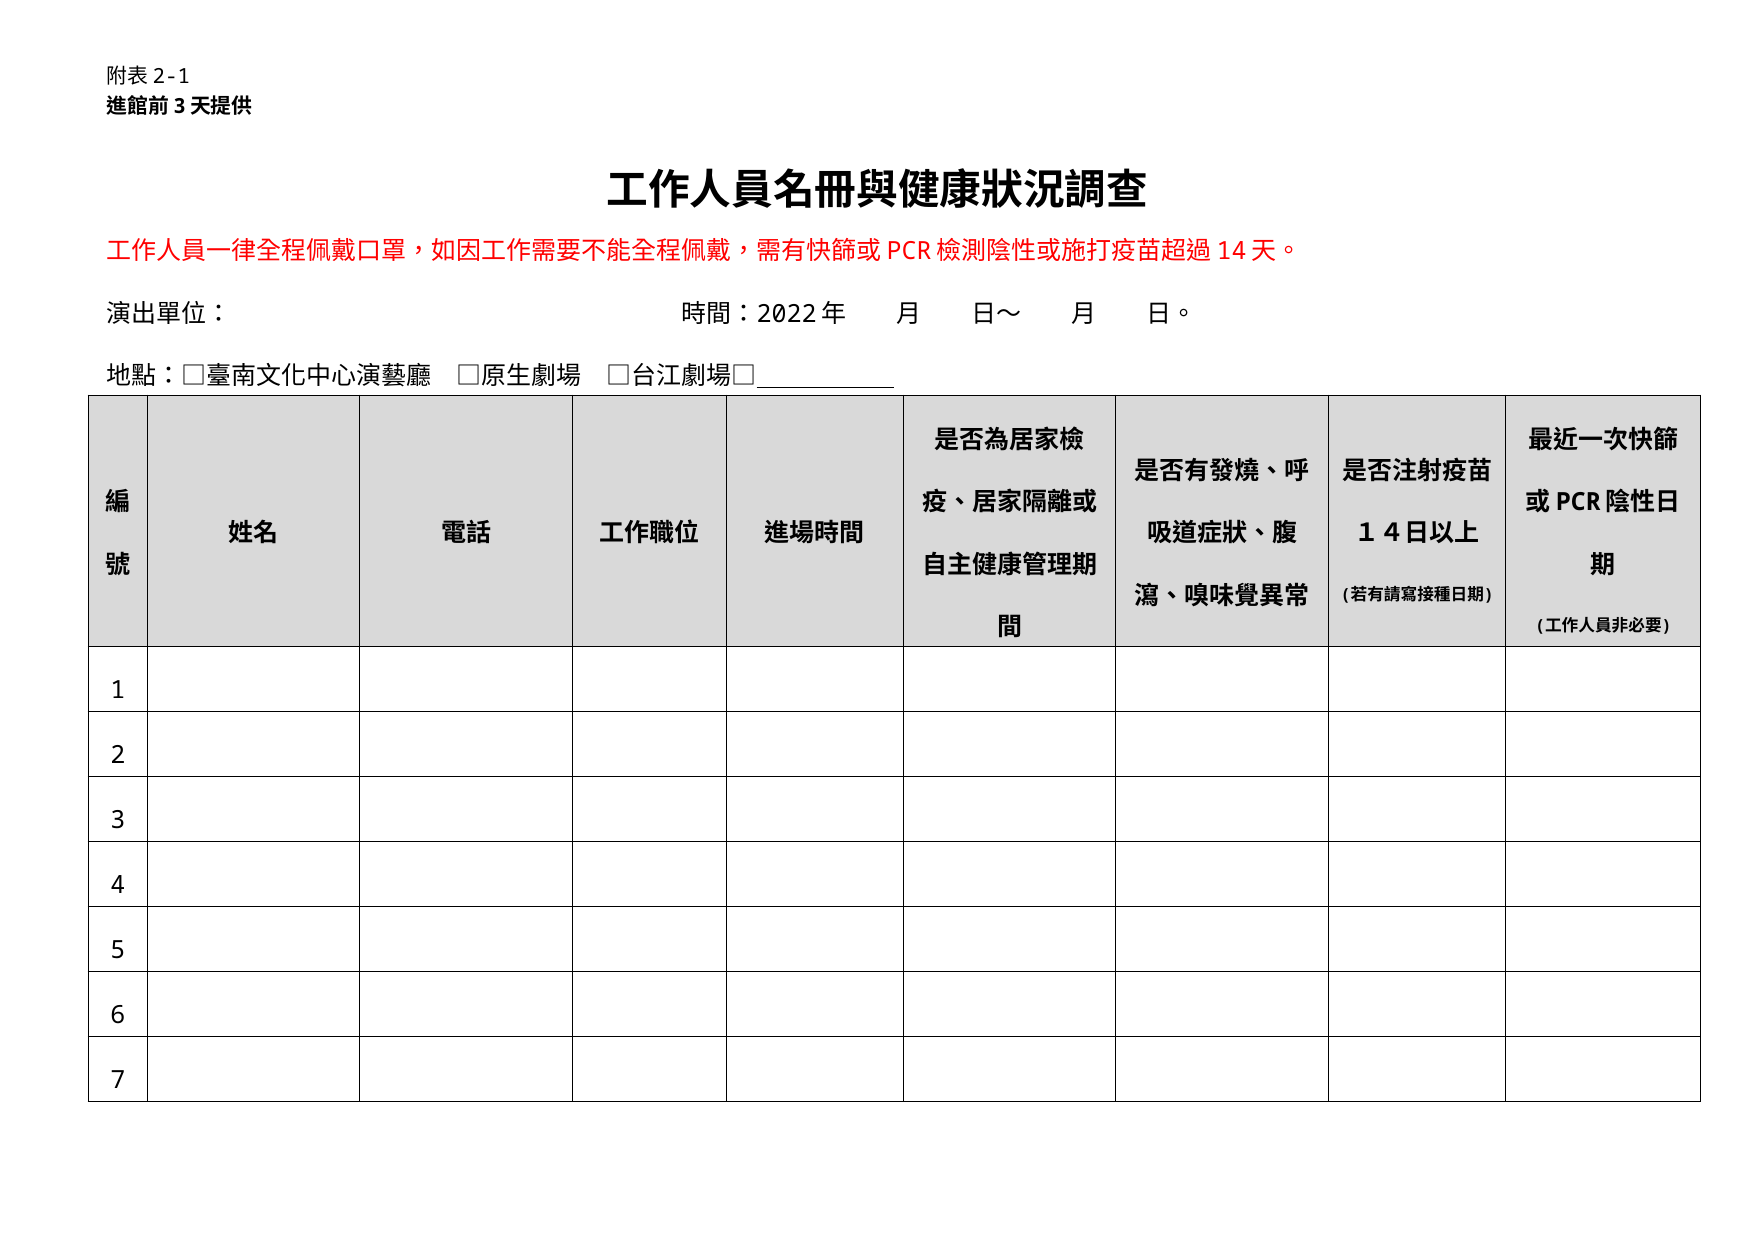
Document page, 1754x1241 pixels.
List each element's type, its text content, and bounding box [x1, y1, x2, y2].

table_cell 5 [89, 907, 147, 971]
table_cell [1116, 712, 1328, 776]
table_header 電話 [360, 396, 572, 646]
table_cell [727, 647, 903, 711]
table_cell [360, 777, 572, 841]
table_cell [904, 1037, 1115, 1101]
table_cell [360, 1037, 572, 1101]
table_cell [904, 647, 1115, 711]
table_cell 1 [89, 647, 147, 711]
table_cell [360, 972, 572, 1036]
table_cell [148, 777, 359, 841]
table_cell 6 [89, 972, 147, 1036]
table_header 是否注射疫苗１４日以上 (若有請寫接種日期) [1329, 396, 1505, 646]
table_cell [1329, 907, 1505, 971]
table_cell [1506, 712, 1700, 776]
table_header 是否為居家檢疫、居家隔離或自主健康管理期間 [904, 396, 1115, 646]
table_header 最近一次快篩或PCR陰性日期 (工作人員非必要) [1506, 396, 1700, 646]
table_cell [360, 842, 572, 906]
table_cell [904, 712, 1115, 776]
table_cell [727, 1037, 903, 1101]
table_cell [573, 647, 726, 711]
table_cell [148, 972, 359, 1036]
table_cell [1329, 777, 1505, 841]
text 工作人員一律全程佩戴口罩，如因工作需要不能全程佩戴，需有快篩或PCR檢測陰性或施打疫苗超過14天。 [106, 207, 1648, 269]
table_cell [573, 777, 726, 841]
table_cell [148, 1037, 359, 1101]
text 地點：□臺南文化中心演藝廳 □原生劇場 □台江劇場□ [106, 332, 1648, 394]
table_cell [1506, 972, 1700, 1036]
table_cell [904, 972, 1115, 1036]
table_cell [1116, 777, 1328, 841]
table_cell [1506, 777, 1700, 841]
table_cell 4 [89, 842, 147, 906]
table_cell [360, 907, 572, 971]
table_cell [1116, 907, 1328, 971]
table_cell [904, 777, 1115, 841]
table_cell [904, 842, 1115, 906]
table_cell [573, 907, 726, 971]
table_cell [573, 842, 726, 906]
table_cell [1506, 647, 1700, 711]
table_cell [148, 907, 359, 971]
table_header 進場時間 [727, 396, 903, 646]
table_cell [360, 647, 572, 711]
table_cell [573, 972, 726, 1036]
table_cell 3 [89, 777, 147, 841]
table_cell 2 [89, 712, 147, 776]
table_cell [727, 712, 903, 776]
text 工作人員名冊與健康狀況調查 [106, 144, 1648, 207]
table_cell [1329, 972, 1505, 1036]
table_cell [1506, 1037, 1700, 1101]
table_cell [1116, 842, 1328, 906]
table_cell [148, 712, 359, 776]
text 演出單位： 時間：2022年 月 日〜 月 日。 [106, 269, 1648, 332]
table_cell [1329, 647, 1505, 711]
table_cell [727, 907, 903, 971]
table_cell [1116, 1037, 1328, 1101]
table_header 工作職位 [573, 396, 726, 646]
table_cell [1329, 712, 1505, 776]
table_cell [1116, 647, 1328, 711]
table_cell [727, 777, 903, 841]
table_cell [904, 907, 1115, 971]
table_cell 7 [89, 1037, 147, 1101]
table_cell [148, 842, 359, 906]
table_header 姓名 [148, 396, 359, 646]
table_cell [727, 842, 903, 906]
table_cell [727, 972, 903, 1036]
table_header 編號 [89, 396, 147, 646]
table_cell [1506, 842, 1700, 906]
table_cell [148, 647, 359, 711]
table_header 是否有發燒、呼吸道症狀、腹瀉、嗅味覺異常 [1116, 396, 1328, 646]
table_cell [573, 1037, 726, 1101]
table_cell [360, 712, 572, 776]
table_cell [573, 712, 726, 776]
table_cell [1329, 1037, 1505, 1101]
table_cell [1506, 907, 1700, 971]
table_cell [1329, 842, 1505, 906]
table_cell [1116, 972, 1328, 1036]
